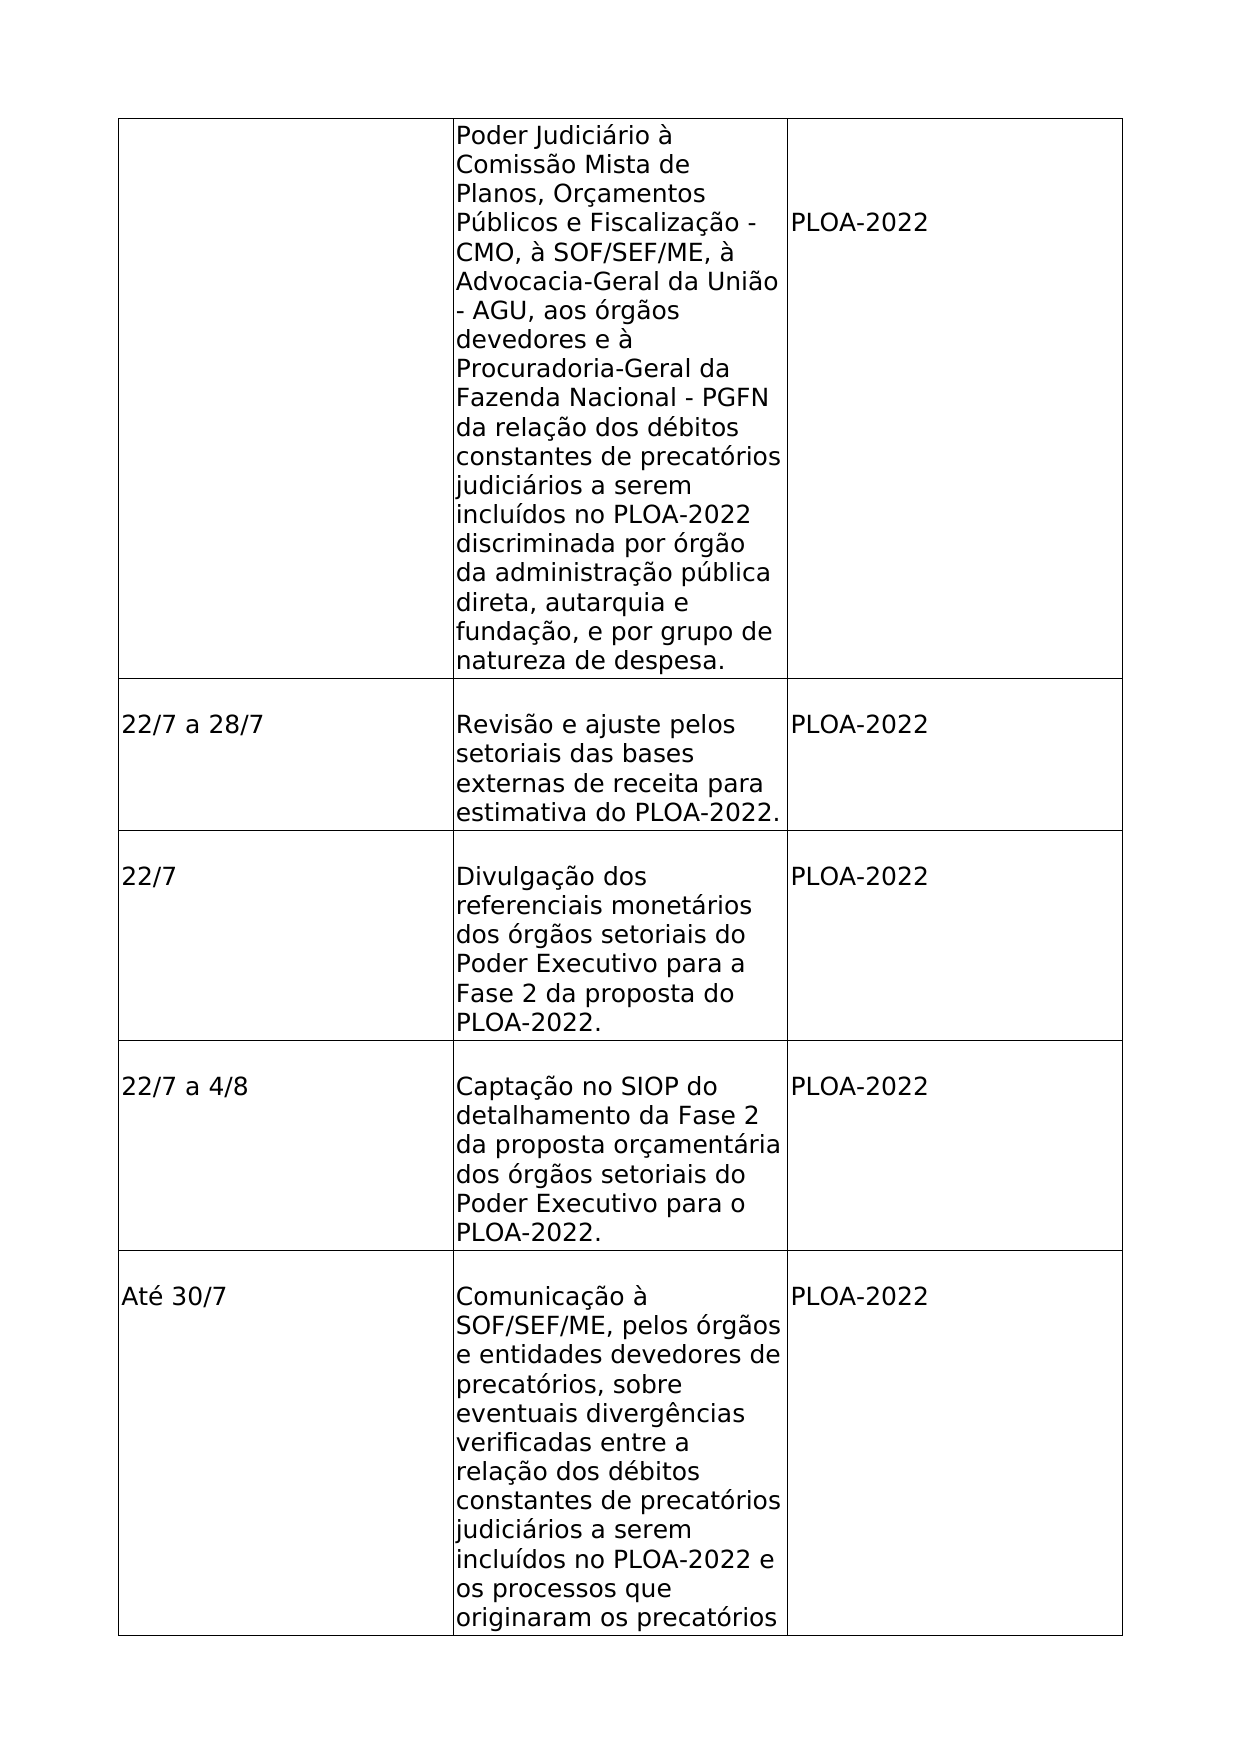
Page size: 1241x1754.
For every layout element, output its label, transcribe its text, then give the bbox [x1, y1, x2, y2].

table_cell 22/7 [119, 831, 453, 1040]
table_cell PLOA-2022 [788, 679, 1122, 830]
table_cell PLOA-2022 [788, 1041, 1122, 1250]
table_cell Até 30/7 [119, 1251, 453, 1635]
table_cell [119, 119, 453, 678]
table_cell PLOA-2022 [788, 119, 1122, 678]
table_cell PLOA-2022 [788, 831, 1122, 1040]
table_cell PLOA-2022 [788, 1251, 1122, 1635]
table_cell Captação no SIOP do detalhamento da Fase 2 da proposta orçamentária dos órgãos setoriais do Poder Executivo para o PLOA-2022. [454, 1041, 787, 1250]
table_cell Divulgação dos referenciais monetários dos órgãos setoriais do Poder Executivo para a Fase 2 da proposta do PLOA-2022. [454, 831, 787, 1040]
table_cell Poder Judiciário à Comissão Mista de Planos, Orçamentos Públicos e Fiscalização - CMO, à SOF/SEF/ME, à Advocacia-Geral da União - AGU, aos órgãos devedores e à Procuradoria-Geral da Fazenda Nacional - PGFN da relação dos débitos constantes de precatórios judiciários a serem incluídos no PLOA-2022 discriminada por órgão da administração pública direta, autarquia e fundação, e por grupo de natureza de despesa. [454, 119, 787, 678]
table_cell Revisão e ajuste pelos setoriais das bases externas de receita para estimativa do PLOA-2022. [454, 679, 787, 830]
table_cell 22/7 a 4/8 [119, 1041, 453, 1250]
table_cell Comunicação à SOF/SEF/ME, pelos órgãos e entidades devedores de precatórios, sobre eventuais divergências verificadas entre a relação dos débitos constantes de precatórios judiciários a serem incluídos no PLOA-2022 e os processos que originaram os precatórios [454, 1251, 787, 1635]
table_cell 22/7 a 28/7 [119, 679, 453, 830]
